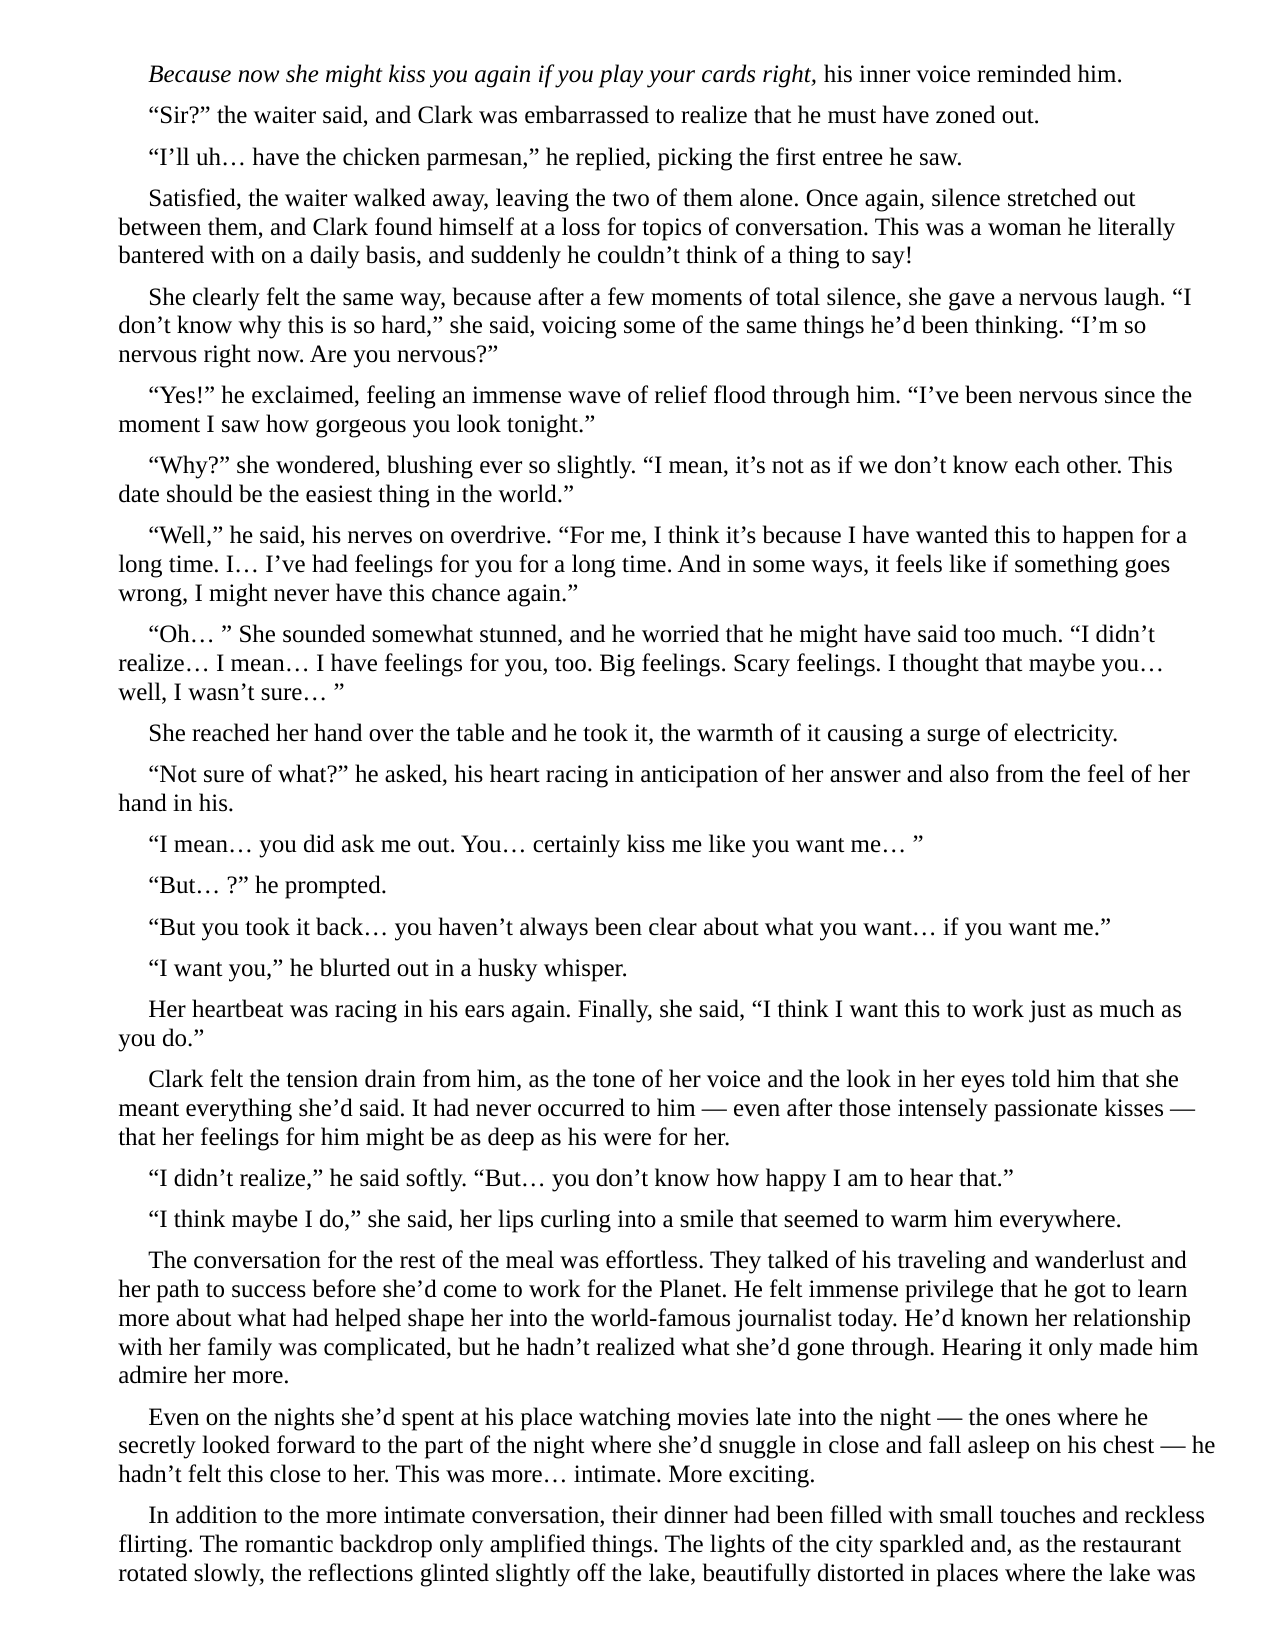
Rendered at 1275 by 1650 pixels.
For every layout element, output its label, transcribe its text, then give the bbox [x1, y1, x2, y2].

text “But you took it back… you haven’t always been clear about what you want… if you want me.” [118, 912, 1216, 940]
text “I didn’t realize,” he said softly. “But… you don’t know how happy I am to hear that.” [118, 1163, 1216, 1192]
text Satisfied, the waiter walked away, leaving the two of them alone. Once again, silence stretched out between them, and Clark found himself at a loss for topics of conversation. This was a woman he literally bantered with on a daily basis, and suddenly he couldn’t think of a thing to say! [118, 183, 1216, 269]
text “I want you,” he blurted out in a husky whisper. [118, 953, 1216, 982]
text “Yes!” he exclaimed, feeling an immense wave of relief flood through him. “I’ve been nervous since the moment I saw how gorgeous you look tonight.” [118, 380, 1216, 438]
text The conversation for the rest of the meal was effortless. They talked of his traveling and wanderlust and her path to success before she’d come to work for the Planet. He felt immense privilege that he got to learn more about what had helped shape her into the world-famous journalist today. He’d known her relationship with her family was complicated, but he hadn’t realized what she’d gone through. Hearing it only made him admire her more. [118, 1245, 1216, 1389]
text She clearly felt the same way, because after a few moments of total silence, she gave a nervous laugh. “I don’t know why this is so hard,” she said, voicing some of the same things he’d been thinking. “I’m so nervous right now. Are you nervous?” [118, 282, 1216, 368]
text She reached her hand over the table and he took it, the warmth of it causing a surge of electricity. [118, 718, 1216, 747]
text Clark felt the tension drain from him, as the tone of her voice and the look in her eyes told him that she meant everything she’d said. It had never occurred to him — even after those intensely passionate kisses — that her feelings for him might be as deep as his were for her. [118, 1064, 1216, 1150]
text “Not sure of what?” he asked, his heart racing in anticipation of her answer and also from the feel of her hand in his. [118, 759, 1216, 817]
text Her heartbeat was racing in his ears again. Finally, she said, “I think I want this to work just as much as you do.” [118, 994, 1216, 1052]
text “I mean… you did ask me out. You… certainly kiss me like you want me… ” [118, 829, 1216, 858]
text “I think maybe I do,” she said, her lips curling into a smile that seemed to warm him everywhere. [118, 1204, 1216, 1233]
text “But… ?” he prompted. [118, 870, 1216, 899]
text In addition to the more intimate conversation, their dinner had been filled with small touches and reckless flirting. The romantic backdrop only amplified things. The lights of the city sparkled and, as the restaurant rotated slowly, the reflections glinted slightly off the lake, beautifully distorted in places where the lake was [118, 1500, 1216, 1587]
text “Well,” he said, his nerves on overdrive. “For me, I think it’s because I have wanted this to happen for a long time. I… I’ve had feelings for you for a long time. And in some ways, it feels like if something goes wrong, I might never have this chance again.” [118, 520, 1216, 607]
text “Oh… ” She sounded somewhat stunned, and he worried that he might have said too much. “I didn’t realize… I mean… I have feelings for you, too. Big feelings. Scary feelings. I thought that maybe you… well, I wasn’t sure… ” [118, 619, 1216, 705]
text “I’ll uh… have the chicken parmesan,” he replied, picking the first entree he saw. [118, 142, 1216, 170]
text “Sir?” the waiter said, and Clark was embarrassed to realize that he must have zoned out. [118, 100, 1216, 129]
text Even on the nights she’d spent at his place watching movies late into the night — the ones where he secretly looked forward to the part of the night where she’d snuggle in close and fall asleep on his chest — he hadn’t felt this close to her. This was more… intimate. More exciting. [118, 1402, 1216, 1488]
text “Why?” she wondered, blushing ever so slightly. “I mean, it’s not as if we don’t know each other. This date should be the easiest thing in the world.” [118, 450, 1216, 508]
text Because now she might kiss you again if you play your cards right, his inner voice reminded him. [118, 59, 1216, 88]
